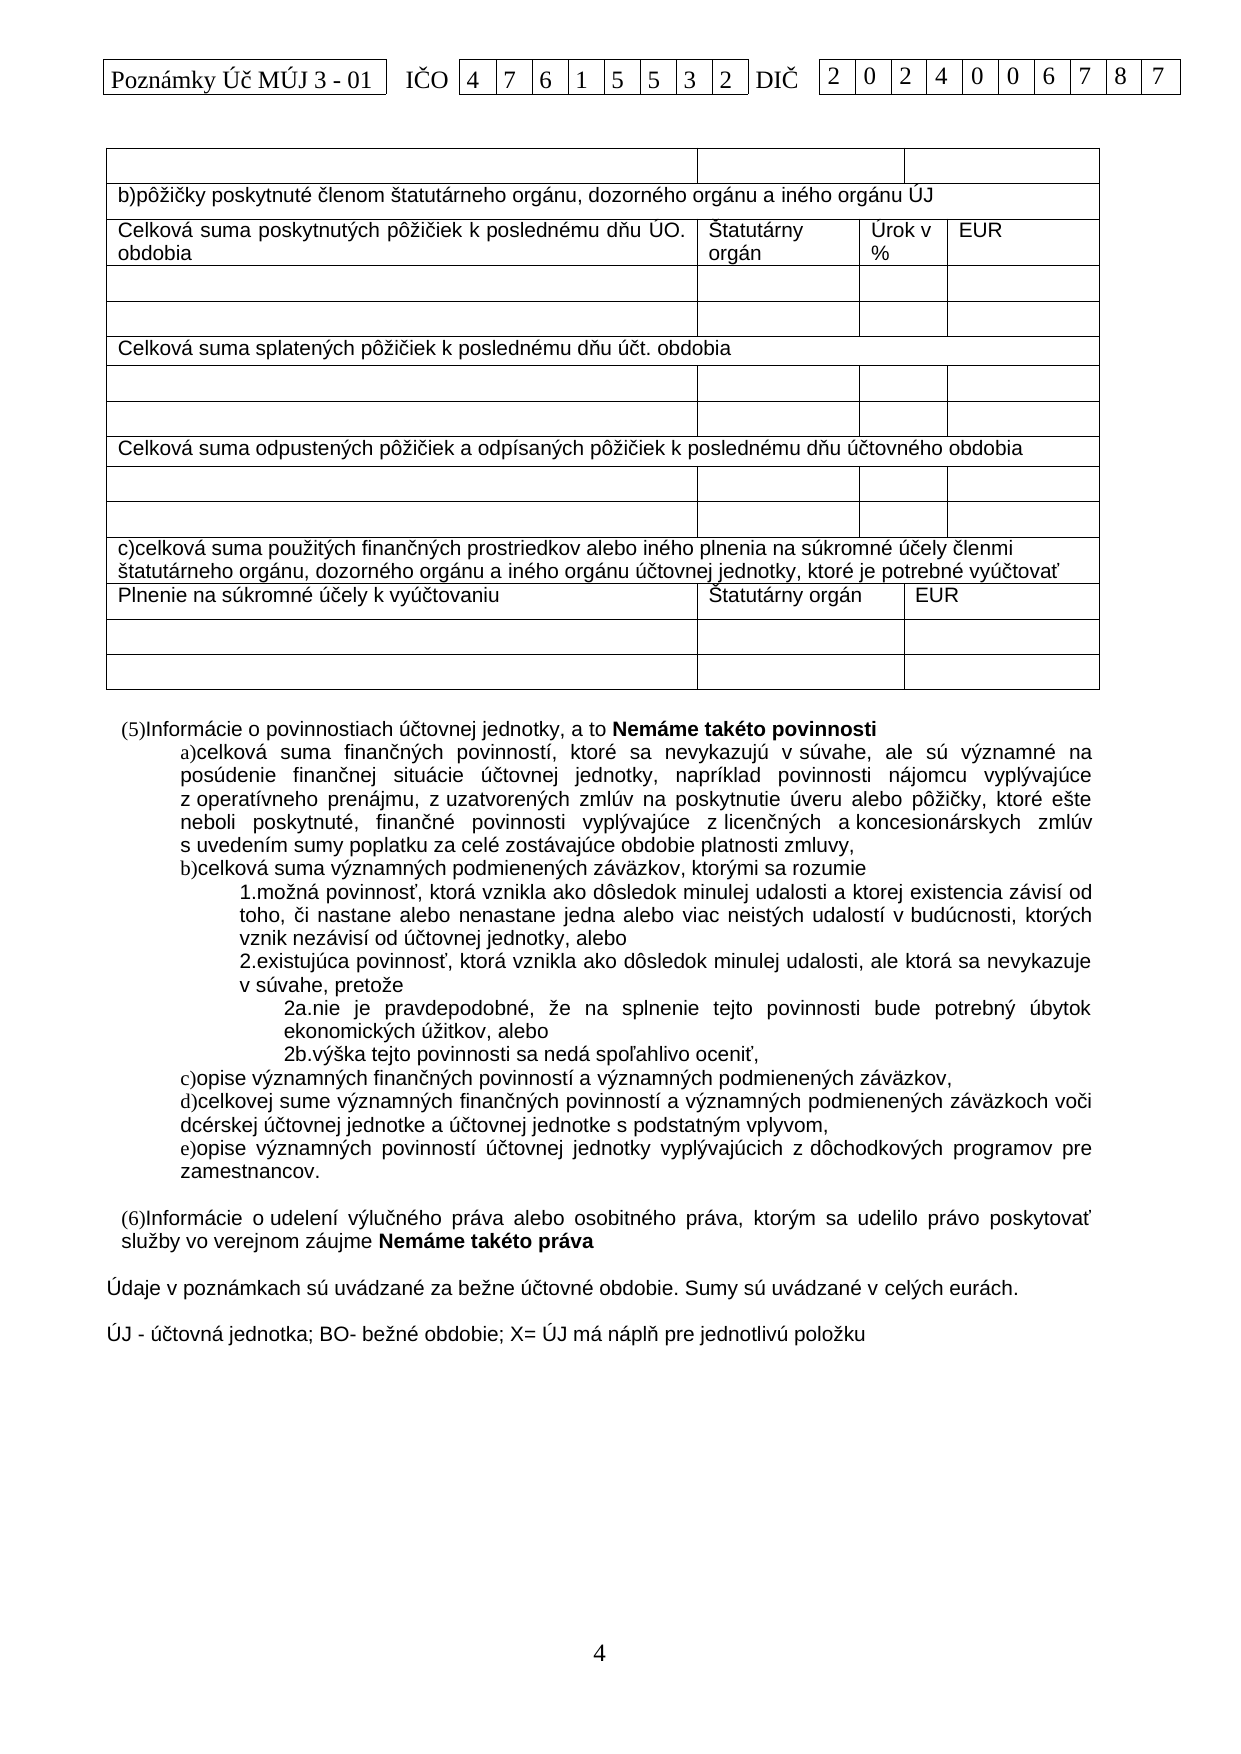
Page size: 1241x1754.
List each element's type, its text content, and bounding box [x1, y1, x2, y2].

table_cell Celková suma odpustených pôžičiek a odpísaných pôžičiek k poslednému dňu účtovného obdobia [107, 437, 1099, 466]
table_cell Štatutárny orgán [698, 220, 859, 265]
table_cell [860, 402, 947, 436]
list celková suma finančných povinností, ktoré sa nevykazujú v súvahe, ale sú významné na posúdenie finančnej situácie účtovnej jednotky, napríklad povinnosti nájomcu vyplývajúce z operatívneho prenájmu, z uzatvorených zmlúv na poskytnutie úveru alebo pôžičky, ktoré ešte neboli poskytnuté, finančné povinnosti vyplývajúce z licenčných a koncesionárskych zmlúv s uvedením sumy poplatku za celé zostávajúce obdobie platnosti zmluvy, [180, 741, 1092, 857]
table_cell [698, 502, 859, 537]
table_cell Celková suma poskytnutých pôžičiek k poslednému dňu ÚO. obdobia [107, 220, 697, 265]
list opise významných povinností účtovnej jednotky vyplývajúcich z dôchodkových programov pre zamestnancov. [180, 1136, 1092, 1183]
table_cell [107, 502, 697, 537]
table_cell EUR [948, 220, 1099, 265]
table_cell [698, 149, 904, 183]
list Informácie o udelení výlučného práva alebo osobitného práva, ktorým sa udelilo právo poskytovať služby vo verejnom záujme Nemáme takéto práva [121, 1206, 1092, 1253]
table_cell [107, 655, 697, 689]
table_cell Úrok v % [860, 220, 947, 265]
table_cell b)pôžičky poskytnuté členom štatutárneho orgánu, dozorného orgánu a iného orgánu ÚJ [107, 184, 1099, 218]
table_cell Štatutárny orgán [698, 584, 904, 618]
table_cell Celková suma splatených pôžičiek k poslednému dňu účt. obdobia [107, 337, 1099, 365]
table_cell EUR [905, 584, 1099, 618]
table_cell [860, 302, 947, 336]
table_cell [107, 149, 697, 183]
table_cell [948, 302, 1099, 336]
table_cell [698, 402, 859, 436]
list opise významných finančných povinností a významných podmienených záväzkov, [180, 1066, 1092, 1090]
table_cell [107, 302, 697, 336]
table_cell [698, 655, 904, 689]
list Informácie o povinnostiach účtovnej jednotky, a to Nemáme takéto povinnosti [121, 717, 1092, 741]
list možná povinnosť, ktorá vznikla ako dôsledok minulej udalosti a ktorej existencia závisí od toho, či nastane alebo nenastane jedna alebo viac neistých udalostí v budúcnosti, ktorých vznik nezávisí od účtovnej jednotky, alebo [239, 880, 1092, 950]
table_cell [860, 266, 947, 301]
table_cell [948, 467, 1099, 501]
table_cell [948, 402, 1099, 436]
table_cell Plnenie na súkromné účely k vyúčtovaniu [107, 584, 697, 618]
table_cell [948, 266, 1099, 301]
table_cell c)celková suma použitých finančných prostriedkov alebo iného plnenia na súkromné účely členmi štatutárneho orgánu, dozorného orgánu a iného orgánu účtovnej jednotky, ktoré je potrebné vyúčtovať [107, 538, 1099, 583]
table_cell [948, 366, 1099, 401]
table_cell [860, 502, 947, 537]
table_cell [948, 502, 1099, 537]
text ÚJ - účtovná jednotka; BO- bežné obdobie; X= ÚJ má náplň pre jednotlivú položku [106, 1323, 1092, 1346]
list celková suma významných podmienených záväzkov, ktorými sa rozumie [180, 857, 1092, 880]
table_cell [698, 366, 859, 401]
table_cell [905, 149, 1099, 183]
table_cell [698, 302, 859, 336]
table_cell [905, 620, 1099, 654]
text Údaje v poznámkach sú uvádzané za bežne účtovné obdobie. Sumy sú uvádzané v celých eurách. [106, 1276, 1092, 1299]
table_cell [860, 366, 947, 401]
table_cell [698, 266, 859, 301]
list výška tejto povinnosti sa nedá spoľahlivo oceniť, [283, 1043, 1092, 1066]
table_cell [107, 366, 697, 401]
list existujúca povinnosť, ktorá vznikla ako dôsledok minulej udalosti, ale ktorá sa nevykazuje v súvahe, pretože [239, 950, 1092, 997]
table_cell [698, 620, 904, 654]
table_cell [860, 467, 947, 501]
table_cell [905, 655, 1099, 689]
table_cell [107, 402, 697, 436]
table_cell [107, 620, 697, 654]
table_cell [107, 467, 697, 501]
table_cell [107, 266, 697, 301]
list nie je pravdepodobné, že na splnenie tejto povinnosti bude potrebný úbytok ekonomických úžitkov, alebo [283, 997, 1092, 1043]
list celkovej sume významných finančných povinností a významných podmienených záväzkoch voči dcérskej účtovnej jednotke a účtovnej jednotke s podstatným vplyvom, [180, 1090, 1092, 1136]
table_cell [698, 467, 859, 501]
